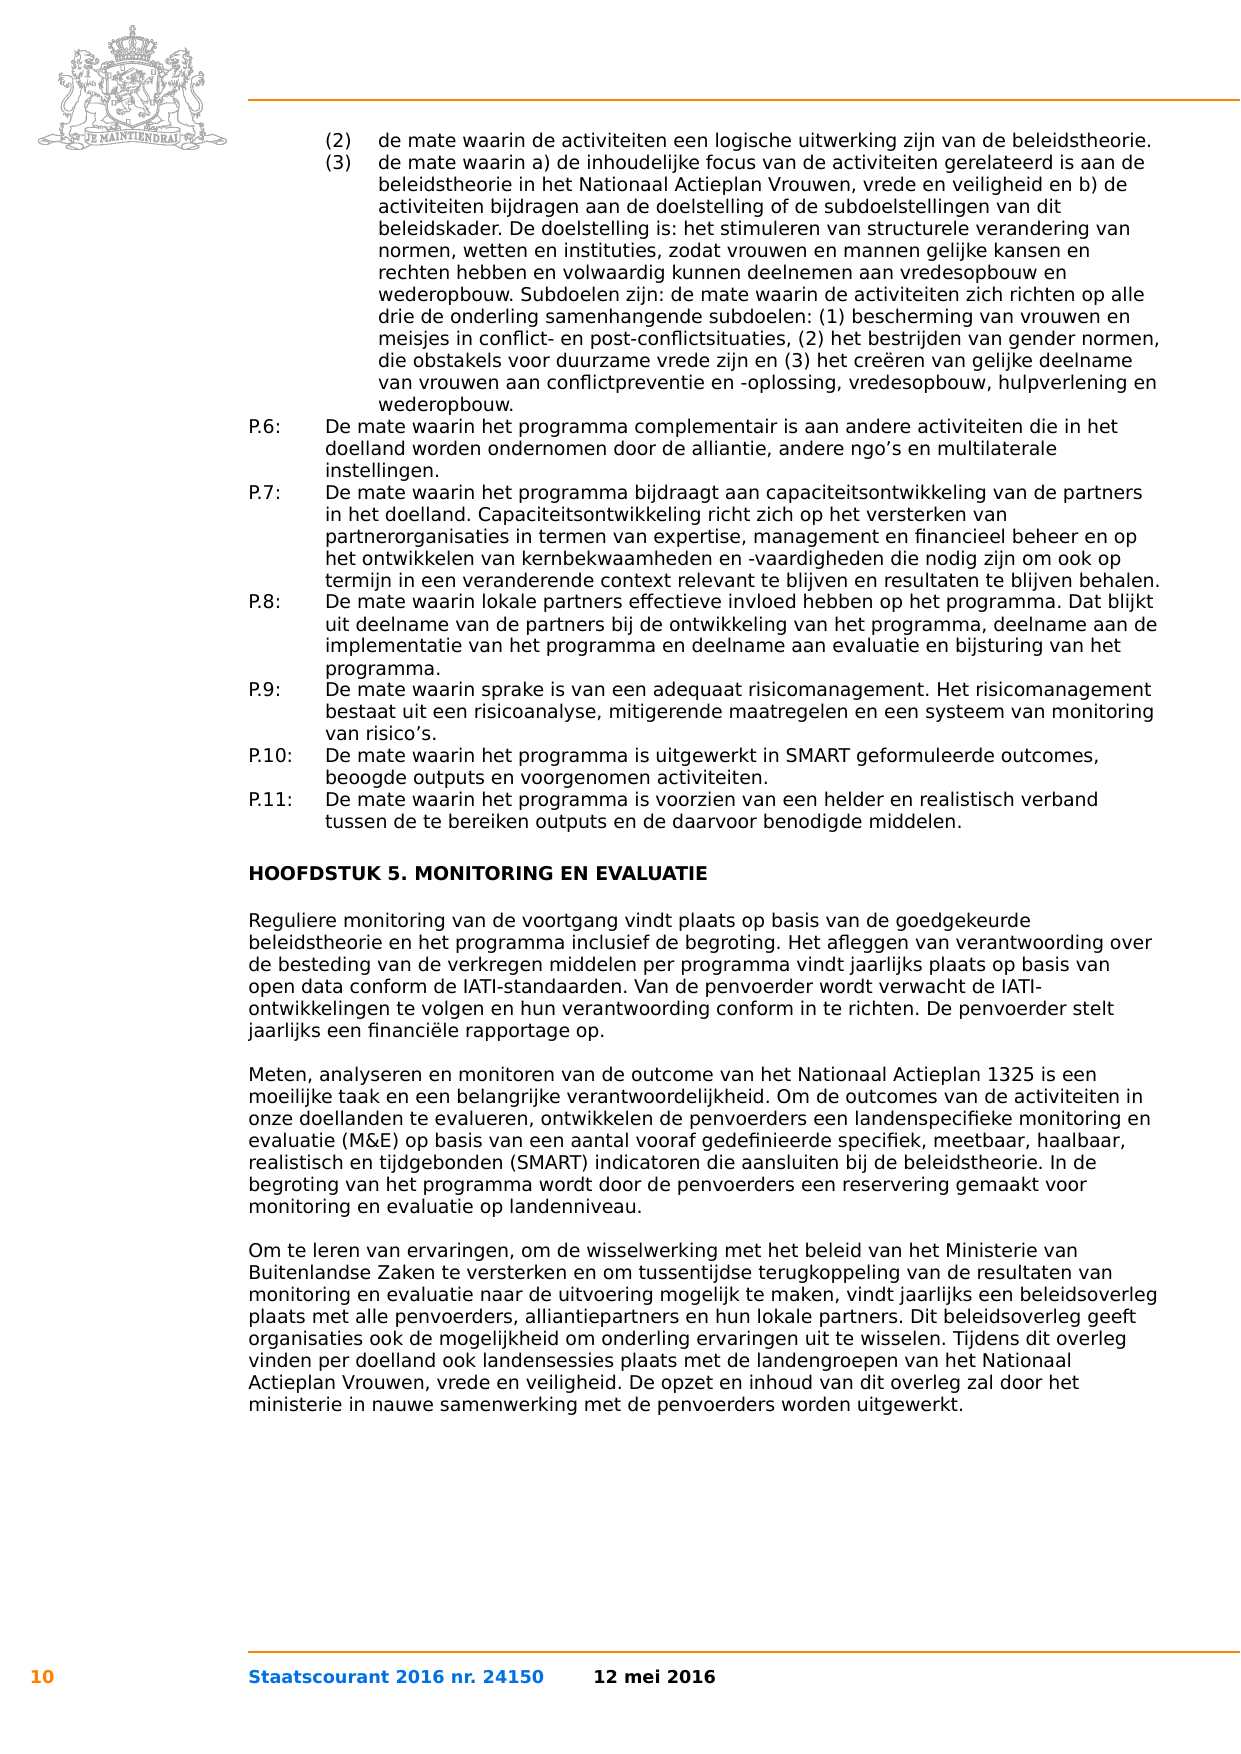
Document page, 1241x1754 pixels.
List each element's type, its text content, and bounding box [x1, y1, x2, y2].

text P.6: De mate waarin het programma complementair is aan andere activiteiten die in het doelland worden ondernomen door de alliantie, andere ngo’s en multilaterale instellingen. [248, 416, 1163, 482]
text (3) de mate waarin a) de inhoudelijke focus van de activiteiten gerelateerd is aan de beleidstheorie in het Nationaal Actieplan Vrouwen, vrede en veiligheid en b) de activiteiten bijdragen aan de doelstelling of de subdoelstellingen van dit beleidskader. De doelstelling is: het stimuleren van structurele verandering van normen, wetten en instituties, zodat vrouwen en mannen gelijke kansen en rechten hebben en volwaardig kunnen deelnemen aan vredesopbouw en wederopbouw. Subdoelen zijn: de mate waarin de activiteiten zich richten op alle drie de onderling samenhangende subdoelen: (1) bescherming van vrouwen en meisjes in conflict- en post-conflictsituaties, (2) het bestrijden van gender normen, die obstakels voor duurzame vrede zijn en (3) het creëren van gelijke deelname van vrouwen aan conflictpreventie en -oplossing, vredesopbouw, hulpverlening en wederopbouw. [325, 152, 1163, 416]
text (2) de mate waarin de activiteiten een logische uitwerking zijn van de beleidstheorie. [325, 130, 1163, 152]
picture [38, 25, 227, 150]
subtitle HOOFDSTUK 5. MONITORING EN EVALUATIE [248, 863, 1163, 885]
text P.7: De mate waarin het programma bijdraagt aan capaciteitsontwikkeling van de partners in het doelland. Capaciteitsontwikkeling richt zich op het versterken van partnerorganisaties in termen van expertise, management en financieel beheer en op het ontwikkelen van kernbekwaamheden en -vaardigheden die nodig zijn om ook op termijn in een veranderende context relevant te blijven en resultaten te blijven behalen. [248, 482, 1163, 591]
text P.10: De mate waarin het programma is uitgewerkt in SMART geformuleerde outcomes, beoogde outputs en voorgenomen activiteiten. [248, 745, 1163, 789]
text P.8: De mate waarin lokale partners effectieve invloed hebben op het programma. Dat blijkt uit deelname van de partners bij de ontwikkeling van het programma, deelname aan de implementatie van het programma en deelname aan evaluatie en bijsturing van het programma. [248, 591, 1163, 679]
text P.11: De mate waarin het programma is voorzien van een helder en realistisch verband tussen de te bereiken outputs en de daarvoor benodigde middelen. [248, 789, 1163, 833]
text Reguliere monitoring van de voortgang vindt plaats op basis van de goedgekeurde beleidstheorie en het programma inclusief de begroting. Het afleggen van verantwoording over de besteding van de verkregen middelen per programma vindt jaarlijks plaats op basis van open data conform de IATI-standaarden. Van de penvoerder wordt verwacht de IATI-ontwikkelingen te volgen en hun verantwoording conform in te richten. De penvoerder stelt jaarlijks een financiële rapportage op. [248, 910, 1163, 1042]
text Meten, analyseren en monitoren van de outcome van het Nationaal Actieplan 1325 is een moeilijke taak en een belangrijke verantwoordelijkheid. Om de outcomes van de activiteiten in onze doellanden te evalueren, ontwikkelen de penvoerders een landenspecifieke monitoring en evaluatie (M&E) op basis van een aantal vooraf gedefinieerde specifiek, meetbaar, haalbaar, realistisch en tijdgebonden (SMART) indicatoren die aansluiten bij de beleidstheorie. In de begroting van het programma wordt door de penvoerders een reservering gemaakt voor monitoring en evaluatie op landenniveau. [248, 1064, 1163, 1218]
text Om te leren van ervaringen, om de wisselwerking met het beleid van het Ministerie van Buitenlandse Zaken te versterken en om tussentijdse terugkoppeling van de resultaten van monitoring en evaluatie naar de uitvoering mogelijk te maken, vindt jaarlijks een beleidsoverleg plaats met alle penvoerders, alliantiepartners en hun lokale partners. Dit beleidsoverleg geeft organisaties ook de mogelijkheid om onderling ervaringen uit te wisselen. Tijdens dit overleg vinden per doelland ook landensessies plaats met de landengroepen van het Nationaal Actieplan Vrouwen, vrede en veiligheid. De opzet en inhoud van dit overleg zal door het ministerie in nauwe samenwerking met de penvoerders worden uitgewerkt. [248, 1240, 1163, 1416]
text P.9: De mate waarin sprake is van een adequaat risicomanagement. Het risicomanagement bestaat uit een risicoanalyse, mitigerende maatregelen en een systeem van monitoring van risico’s. [248, 679, 1163, 745]
